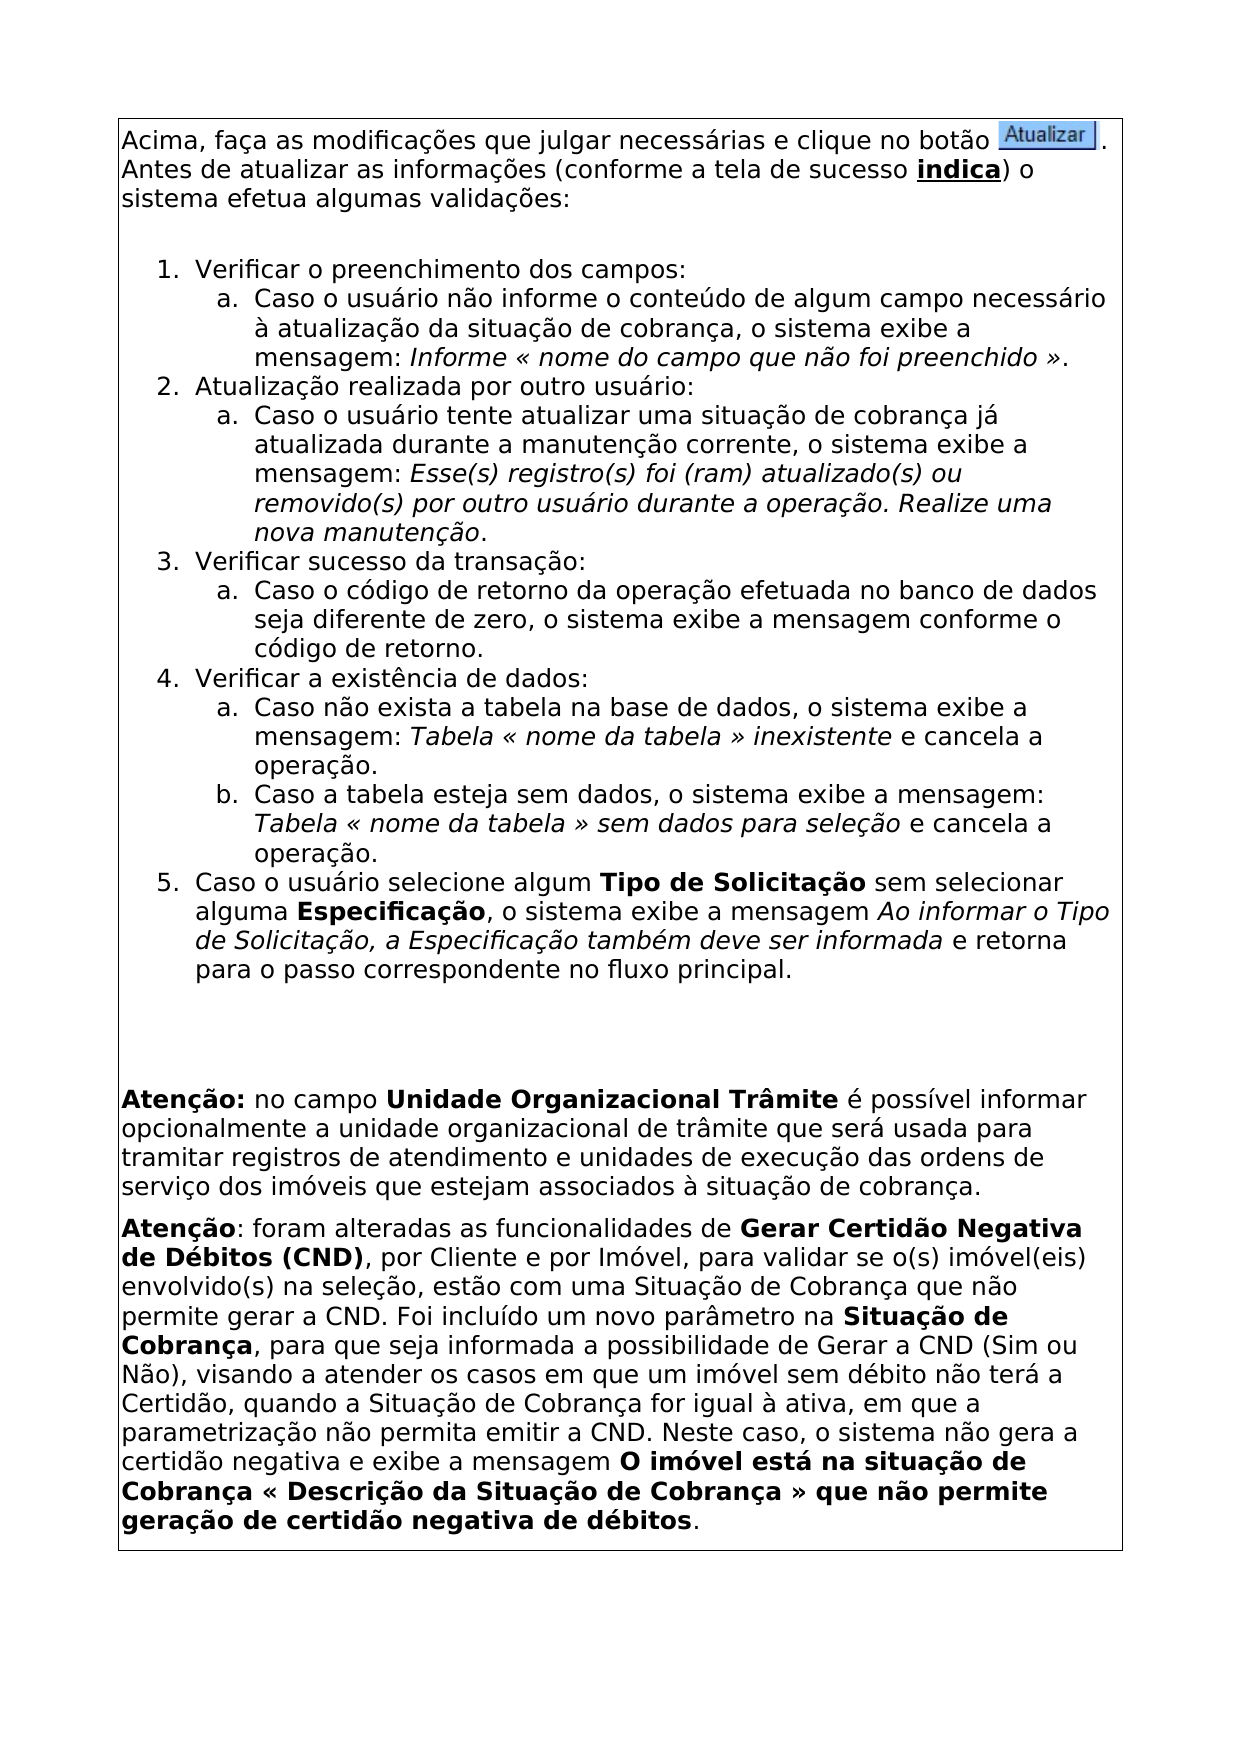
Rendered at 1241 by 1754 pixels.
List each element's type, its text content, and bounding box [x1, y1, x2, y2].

table_header Acima, faça as modificações que julgar necessárias e clique no botão . Antes de atualizar as informações (conforme a tela de sucesso indica) o sistema efetua algumas validações: Verificar o preenchimento dos campos: Caso o usuário não informe o conteúdo de algum campo necessário à atualização da situação de cobrança, o sistema exibe a mensagem: Informe « nome do campo que não foi preenchido ». Atualização realizada por outro usuário: Caso o usuário tente atualizar uma situação de cobrança já atualizada durante a manutenção corrente, o sistema exibe a mensagem: Esse(s) registro(s) foi (ram) atualizado(s) ou removido(s) por outro usuário durante a operação. Realize uma nova manutenção. Verificar sucesso da transação: Caso o código de retorno da operação efetuada no banco de dados seja diferente de zero, o sistema exibe a mensagem conforme o código de retorno. Verificar a existência de dados: Caso não exista a tabela na base de dados, o sistema exibe a mensagem: Tabela « nome da tabela » inexistente e cancela a operação. Caso a tabela esteja sem dados, o sistema exibe a mensagem: Tabela « nome da tabela » sem dados para seleção e cancela a operação. Caso o usuário selecione algum Tipo de Solicitação sem selecionar alguma Especificação, o sistema exibe a mensagem Ao informar o Tipo de Solicitação, a Especificação também deve ser informada e retorna para o passo correspondente no fluxo principal. Atenção: no campo Unidade Organizacional Trâmite é possível informar opcionalmente a unidade organizacional de trâmite que será usada para tramitar registros de atendimento e unidades de execução das ordens de serviço dos imóveis que estejam associados à situação de cobrança. Atenção: foram alteradas as funcionalidades de Gerar Certidão Negativa de Débitos (CND), por Cliente e por Imóvel, para validar se o(s) imóvel(eis) envolvido(s) na seleção, estão com uma Situação de Cobrança que não permite gerar a CND. Foi incluído um novo parâmetro na Situação de Cobrança, para que seja informada a possibilidade de Gerar a CND (Sim ou Não), visando a atender os casos em que um imóvel sem débito não terá a Certidão, quando a Situação de Cobrança for igual à ativa, em que a parametrização não permita emitir a CND. Neste caso, o sistema não gera a certidão negativa e exibe a mensagem O imóvel está na situação de Cobrança « Descrição da Situação de Cobrança » que não permite geração de certidão negativa de débitos. [119, 119, 1122, 1550]
picture [998, 121, 1100, 150]
